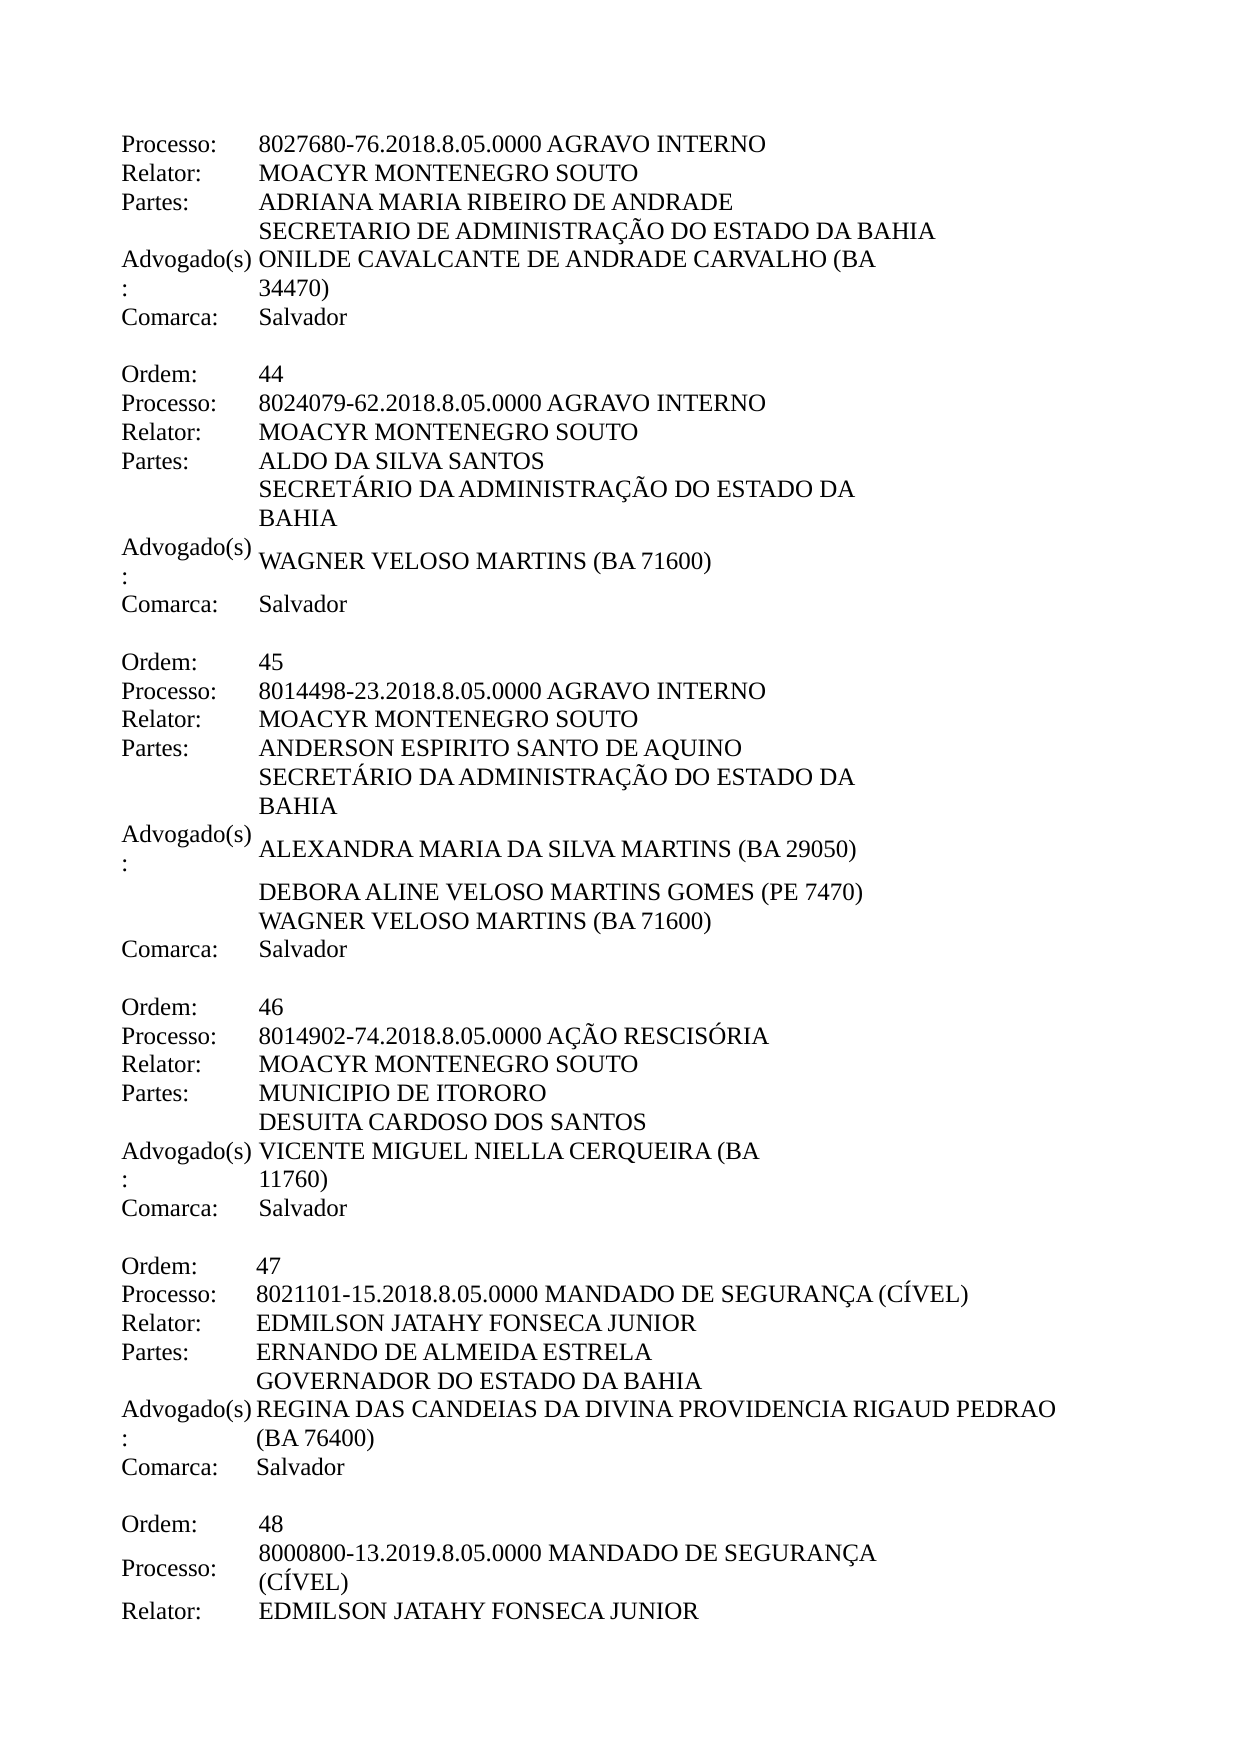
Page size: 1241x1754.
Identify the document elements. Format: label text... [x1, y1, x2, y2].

table_cell MUNICIPIO DE ITORORO [258, 1078, 831, 1107]
table_header Ordem: [121, 1251, 256, 1279]
table_header Ordem: [121, 992, 258, 1021]
table_cell [121, 475, 258, 532]
table_cell Advogado(s): [121, 245, 258, 302]
table_header 44 [258, 360, 939, 388]
table_cell DESUITA CARDOSO DOS SANTOS [258, 1107, 831, 1136]
table_header 45 [258, 647, 939, 676]
table_cell Partes: [121, 733, 258, 762]
table_cell Partes: [121, 1337, 256, 1366]
table_cell 8014498-23.2018.8.05.0000 AGRAVO INTERNO [258, 676, 939, 704]
table_header Ordem: [121, 360, 258, 388]
table_cell WAGNER VELOSO MARTINS (BA 71600) [258, 906, 939, 934]
table_cell SECRETÁRIO DA ADMINISTRAÇÃO DO ESTADO DA BAHIA [258, 475, 939, 532]
table_cell ALEXANDRA MARIA DA SILVA MARTINS (BA 29050) [258, 820, 939, 877]
table_cell Processo: [121, 388, 258, 417]
table_cell WAGNER VELOSO MARTINS (BA 71600) [258, 532, 939, 589]
table_cell Partes: [121, 446, 258, 474]
table_cell REGINA DAS CANDEIAS DA DIVINA PROVIDENCIA RIGAUD PEDRAO (BA 76400) [256, 1395, 1098, 1452]
table_cell 8000800-13.2019.8.05.0000 MANDADO DE SEGURANÇA (CÍVEL) [258, 1538, 972, 1596]
table_cell MOACYR MONTENEGRO SOUTO [258, 158, 948, 187]
table_cell SECRETARIO DE ADMINISTRAÇÃO DO ESTADO DA BAHIA [258, 216, 948, 244]
table_cell Partes: [121, 187, 258, 216]
table_cell Salvador [258, 302, 948, 331]
table_cell Processo: [121, 1280, 256, 1308]
table_cell MOACYR MONTENEGRO SOUTO [258, 705, 939, 733]
table_cell Salvador [256, 1452, 1098, 1481]
table_cell [121, 216, 258, 244]
table_cell Relator: [121, 1596, 258, 1624]
table_header 48 [258, 1510, 972, 1538]
table_cell EDMILSON JATAHY FONSECA JUNIOR [258, 1596, 972, 1624]
table_cell SECRETÁRIO DA ADMINISTRAÇÃO DO ESTADO DA BAHIA [258, 762, 939, 819]
table_cell MOACYR MONTENEGRO SOUTO [258, 417, 939, 446]
table_cell Advogado(s): [121, 820, 258, 877]
table_cell 8027680-76.2018.8.05.0000 AGRAVO INTERNO [258, 130, 948, 158]
table_cell Processo: [121, 1538, 258, 1596]
table_cell Comarca: [121, 935, 258, 963]
table_cell Processo: [121, 130, 258, 158]
table_cell VICENTE MIGUEL NIELLA CERQUEIRA (BA 11760) [258, 1136, 831, 1193]
table_header Ordem: [121, 647, 258, 676]
table_cell Comarca: [121, 590, 258, 618]
table_cell ALDO DA SILVA SANTOS [258, 446, 939, 474]
table_cell 8014902-74.2018.8.05.0000 AÇÃO RESCISÓRIA [258, 1021, 831, 1049]
table_cell Comarca: [121, 1452, 256, 1481]
table_cell Salvador [258, 1193, 831, 1222]
table_cell DEBORA ALINE VELOSO MARTINS GOMES (PE 7470) [258, 877, 939, 906]
table_cell GOVERNADOR DO ESTADO DA BAHIA [256, 1366, 1098, 1394]
table_header 46 [258, 992, 831, 1021]
table_cell Advogado(s): [121, 1395, 256, 1452]
table_cell Salvador [258, 590, 939, 618]
table_cell Relator: [121, 705, 258, 733]
table_cell Salvador [258, 935, 939, 963]
table_cell Advogado(s): [121, 532, 258, 589]
table_cell Processo: [121, 676, 258, 704]
table_cell 8024079-62.2018.8.05.0000 AGRAVO INTERNO [258, 388, 939, 417]
table_cell ERNANDO DE ALMEIDA ESTRELA [256, 1337, 1098, 1366]
table_cell MOACYR MONTENEGRO SOUTO [258, 1050, 831, 1078]
table_cell [121, 906, 258, 934]
table_cell [121, 1366, 256, 1394]
table_cell 8021101-15.2018.8.05.0000 MANDADO DE SEGURANÇA (CÍVEL) [256, 1280, 1098, 1308]
table_cell [121, 1107, 258, 1136]
table_cell EDMILSON JATAHY FONSECA JUNIOR [256, 1308, 1098, 1337]
table_cell Comarca: [121, 1193, 258, 1222]
table_cell [121, 762, 258, 819]
table_cell Relator: [121, 158, 258, 187]
table_cell Processo: [121, 1021, 258, 1049]
table_cell [121, 877, 258, 906]
table_cell Advogado(s): [121, 1136, 258, 1193]
table_header 47 [256, 1251, 1098, 1279]
table_cell Relator: [121, 417, 258, 446]
table_header Ordem: [121, 1510, 258, 1538]
table_cell PODER JUDICIÁRIO TRIBUNAL DE JUSTIÇA DO ESTADO DA BAHIA SEÇÃO CÍVEL DE DIREITO PÚBLICO PAUTA DE JULGAMENTO Processos que deverão ser julgados pelo(a) Seção Cível de Direito Público, em Sessão Ordinária que será realizada em 23/05/2019 às 08:30:00, no Tribunal de Justiça da Bahia, 5ª Av. do CAB, nº 560. Salvador/BA - Brasil - CEP 41745-971. Na forma do art. 183, §2º, do RITJBA, com a redação dada pela emenda regimental n. 12, disponibilizada no DJe de 31 de março de 2016, os advogados poderão apresentar pedido de julgamento presencial, com ou sem sustentação oral, até 30 (trinta) minutos antes do início da sessão de julgamento, dirigido ao Presidente do Órgão Julgador e entregue ao Diretor da respectiva Secretaria. Pauta de Julgamento originária do sistema PJE [118, 118, 1122, 1636]
table_cell ONILDE CAVALCANTE DE ANDRADE CARVALHO (BA 34470) [258, 245, 948, 302]
table_cell Comarca: [121, 302, 258, 331]
table_cell Partes: [121, 1078, 258, 1107]
table_cell ANDERSON ESPIRITO SANTO DE AQUINO [258, 733, 939, 762]
table_cell ADRIANA MARIA RIBEIRO DE ANDRADE [258, 187, 948, 216]
table_cell Relator: [121, 1308, 256, 1337]
table_cell Relator: [121, 1050, 258, 1078]
